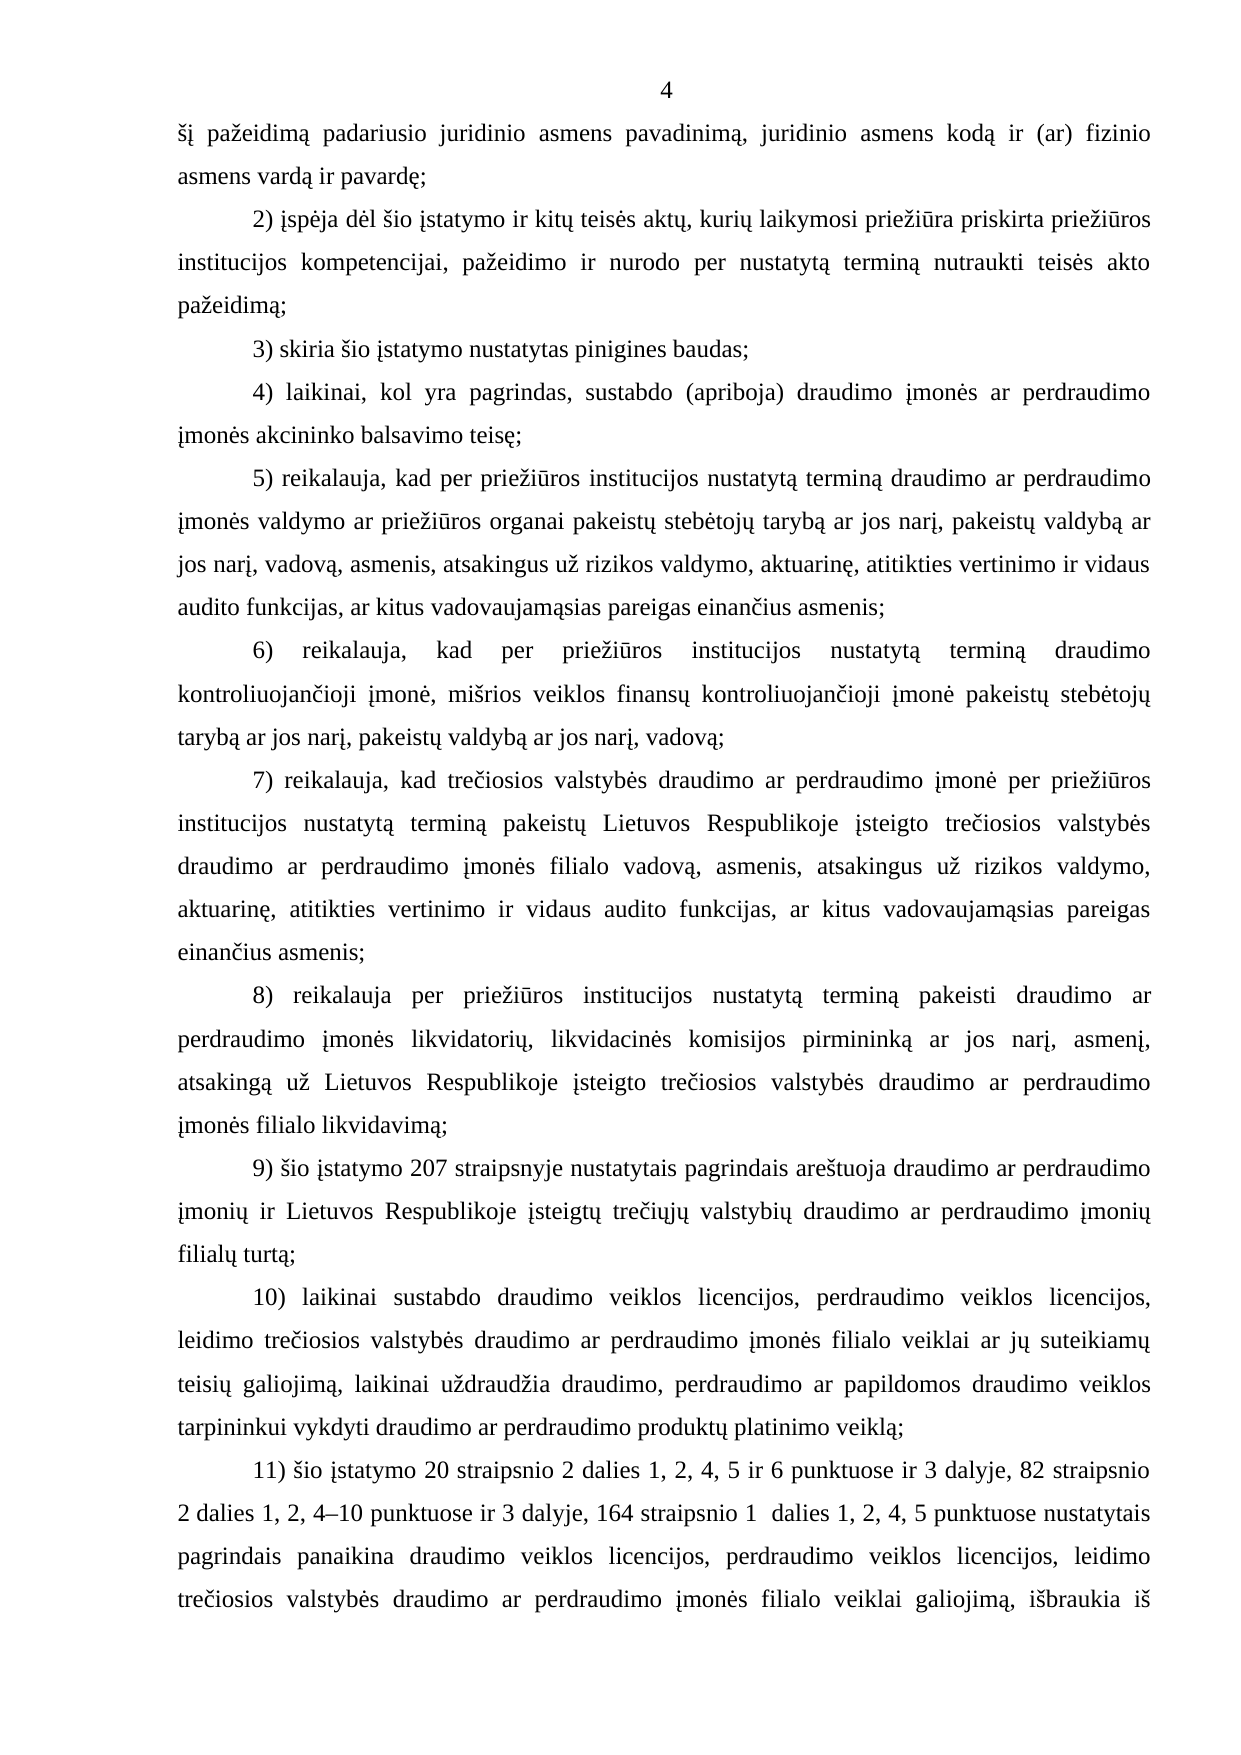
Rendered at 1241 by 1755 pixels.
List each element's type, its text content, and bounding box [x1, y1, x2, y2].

text 4) laikinai, kol yra pagrindas, sustabdo (apriboja) draudimo įmonės ar perdraudimo įmonės akcininko balsavimo teisę; [177, 377, 1152, 449]
text 2) įspėja dėl šio įstatymo ir kitų teisės aktų, kurių laikymosi priežiūra priskirta priežiūros institucijos kompetencijai, pažeidimo ir nurodo per nustatytą terminą nutraukti teisės akto pažeidimą; [177, 204, 1152, 319]
text 8) reikalauja per priežiūros institucijos nustatytą terminą pakeisti draudimo ar perdraudimo įmonės likvidatorių, likvidacinės komisijos pirmininką ar jos narį, asmenį, atsakingą už Lietuvos Respublikoje įsteigto trečiosios valstybės draudimo ar perdraudimo įmonės filialo likvidavimą; [177, 981, 1152, 1139]
text 5) reikalauja, kad per priežiūros institucijos nustatytą terminą draudimo ar perdraudimo įmonės valdymo ar priežiūros organai pakeistų stebėtojų tarybą ar jos narį, pakeistų valdybą ar jos narį, vadovą, asmenis, atsakingus už rizikos valdymo, aktuarinę, atitikties vertinimo ir vidaus audito funkcijas, ar kitus vadovaujamąsias pareigas einančius asmenis; [177, 463, 1152, 621]
text šį pažeidimą padariusio juridinio asmens pavadinimą, juridinio asmens kodą ir (ar) fizinio asmens vardą ir pavardę; [177, 118, 1152, 190]
text 10) laikinai sustabdo draudimo veiklos licencijos, perdraudimo veiklos licencijos, leidimo trečiosios valstybės draudimo ar perdraudimo įmonės filialo veiklai ar jų suteikiamų teisių galiojimą, laikinai uždraudžia draudimo, perdraudimo ar papildomos draudimo veiklos tarpininkui vykdyti draudimo ar perdraudimo produktų platinimo veiklą; [177, 1282, 1152, 1441]
text 3) skiria šio įstatymo nustatytas pinigines baudas; [177, 334, 1152, 362]
text 7) reikalauja, kad trečiosios valstybės draudimo ar perdraudimo įmonė per priežiūros institucijos nustatytą terminą pakeistų Lietuvos Respublikoje įsteigto trečiosios valstybės draudimo ar perdraudimo įmonės filialo vadovą, asmenis, atsakingus už rizikos valdymo, aktuarinę, atitikties vertinimo ir vidaus audito funkcijas, ar kitus vadovaujamąsias pareigas einančius asmenis; [177, 765, 1152, 966]
text 11) šio įstatymo 20 straipsnio 2 dalies 1, 2, 4, 5 ir 6 punktuose ir 3 dalyje, 82 straipsnio 2 dalies 1, 2, 4–10 punktuose ir 3 dalyje, 164 straipsnio 1 dalies 1, 2, 4, 5 punktuose nustatytais pagrindais panaikina draudimo veiklos licencijos, perdraudimo veiklos licencijos, leidimo trečiosios valstybės draudimo ar perdraudimo įmonės filialo veiklai galiojimą, išbraukia iš [177, 1455, 1152, 1613]
text 6) reikalauja, kad per priežiūros institucijos nustatytą terminą draudimo kontroliuojančioji įmonė, mišrios veiklos finansų kontroliuojančioji įmonė pakeistų stebėtojų tarybą ar jos narį, pakeistų valdybą ar jos narį, vadovą; [177, 636, 1152, 751]
text 9) šio įstatymo 207 straipsnyje nustatytais pagrindais areštuoja draudimo ar perdraudimo įmonių ir Lietuvos Respublikoje įsteigtų trečiųjų valstybių draudimo ar perdraudimo įmonių filialų turtą; [177, 1153, 1152, 1268]
